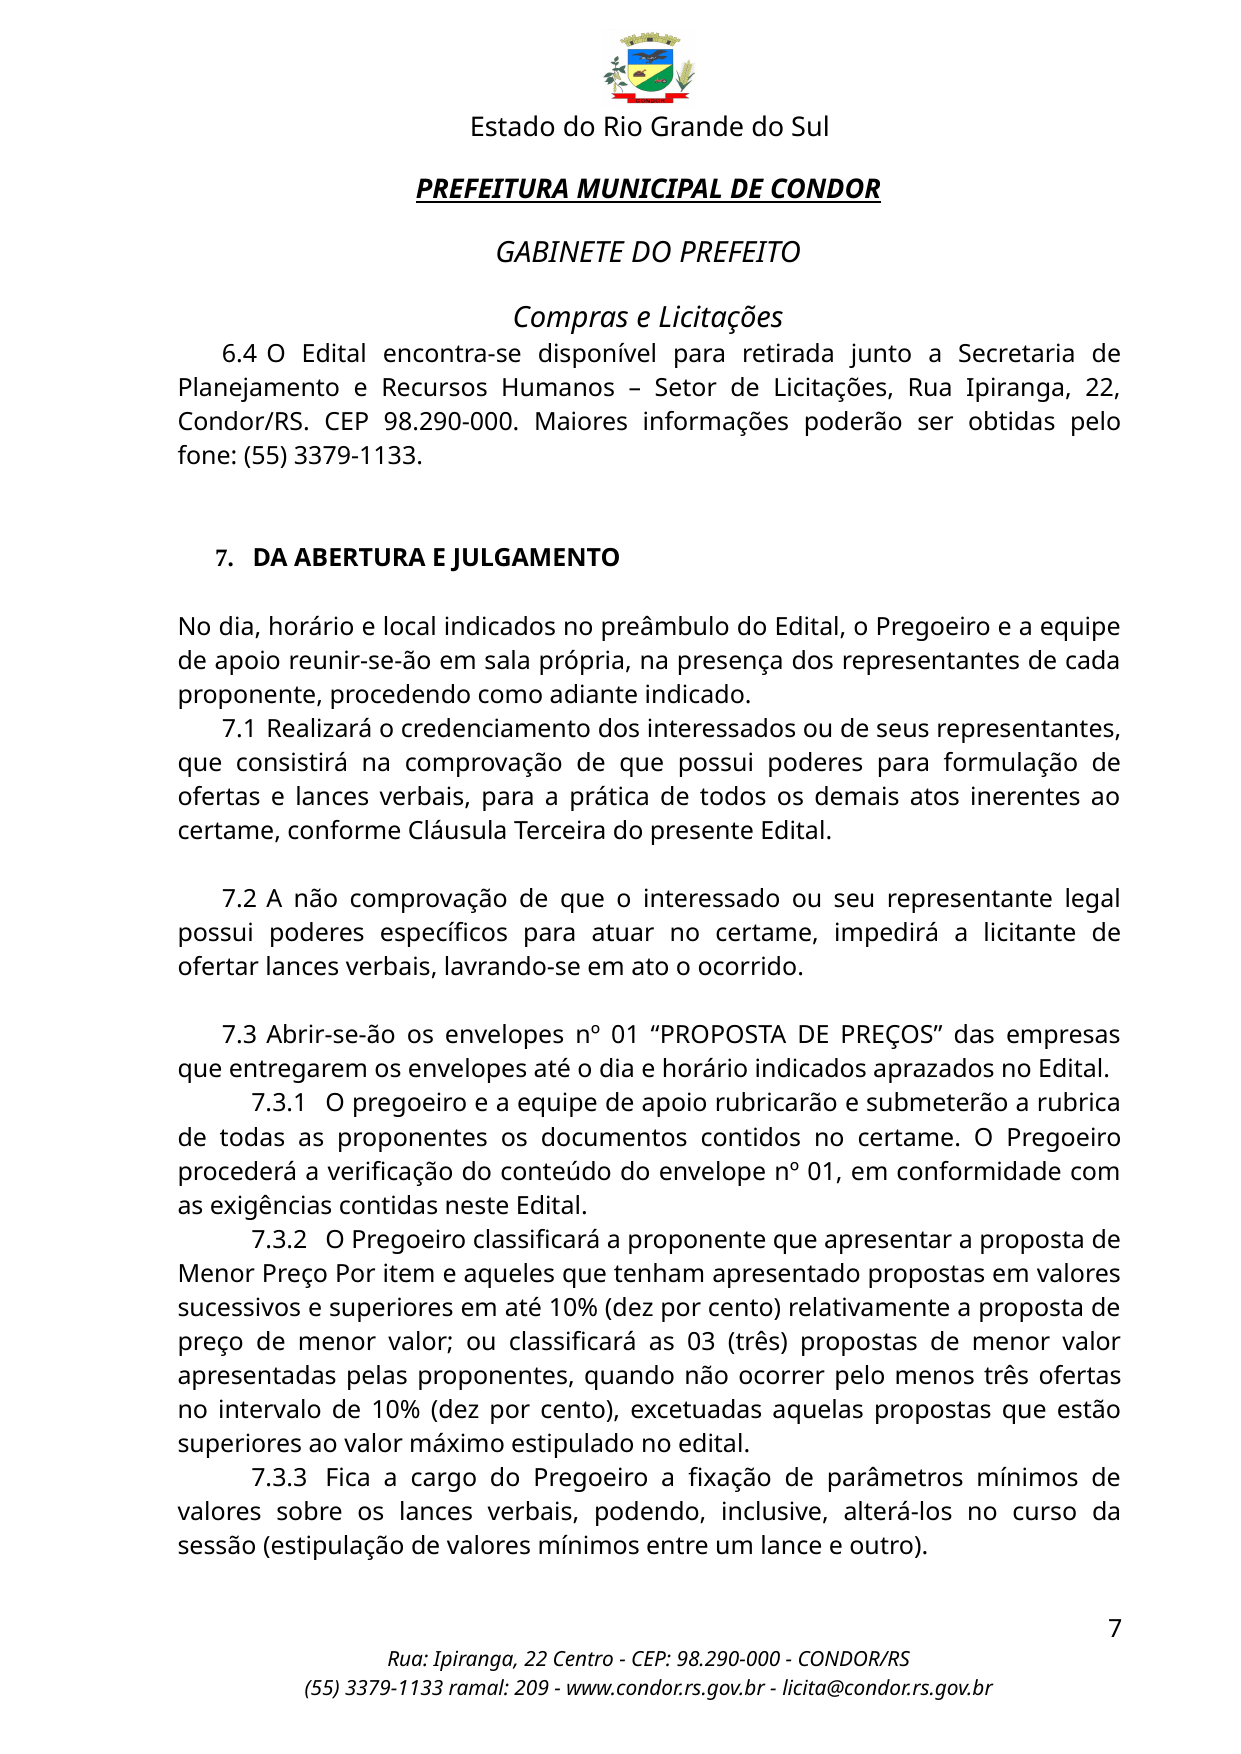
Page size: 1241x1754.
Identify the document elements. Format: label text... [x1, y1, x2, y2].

list O Pregoeiro classificará a proponente que apresentar a proposta de Menor Preço Por item e aqueles que tenham apresentado propostas em valores sucessivos e superiores em até 10% (dez por cento) relativamente a proposta de preço de menor valor; ou classificará as 03 (três) propostas de menor valor apresentadas pelas proponentes, quando não ocorrer pelo menos três ofertas no intervalo de 10% (dez por cento), excetuadas aquelas propostas que estão superiores ao valor máximo estipulado no edital. [177, 1221, 1122, 1460]
list O Edital encontra-se disponível para retirada junto a Secretaria de Planejamento e Recursos Humanos – Setor de Licitações, Rua Ipiranga, 22, Condor/RS. CEP 98.290-000. Maiores informações poderão ser obtidas pelo fone: (55) 3379-1133. [177, 336, 1122, 472]
text No dia, horário e local indicados no preâmbulo do Edital, o Pregoeiro e a equipe de apoio reunir-se-ão em sala própria, na presença dos representantes de cada proponente, procedendo como adiante indicado. [177, 608, 1122, 710]
list Realizará o credenciamento dos interessados ou de seus representantes, que consistirá na comprovação de que possui poderes para formulação de ofertas e lances verbais, para a prática de todos os demais atos inerentes ao certame, conforme Cláusula Terceira do presente Edital. [177, 710, 1122, 847]
list A não comprovação de que o interessado ou seu representante legal possui poderes específicos para atuar no certame, impedirá a licitante de ofertar lances verbais, lavrando-se em ato o ocorrido. [177, 881, 1122, 983]
list Fica a cargo do Pregoeiro a fixação de parâmetros mínimos de valores sobre os lances verbais, podendo, inclusive, alterá-los no curso da sessão (estipulação de valores mínimos entre um lance e outro). [177, 1460, 1122, 1562]
list DA ABERTURA E JULGAMENTO [215, 540, 1122, 574]
list Abrir-se-ão os envelopes nº 01 “PROPOSTA DE PREÇOS” das empresas que entregarem os envelopes até o dia e horário indicados aprazados no Edital. [177, 1017, 1122, 1085]
list O pregoeiro e a equipe de apoio rubricarão e submeterão a rubrica de todas as proponentes os documentos contidos no certame. O Pregoeiro procederá a verificação do conteúdo do envelope nº 01, em conformidade com as exigências contidas neste Edital. [177, 1085, 1122, 1221]
